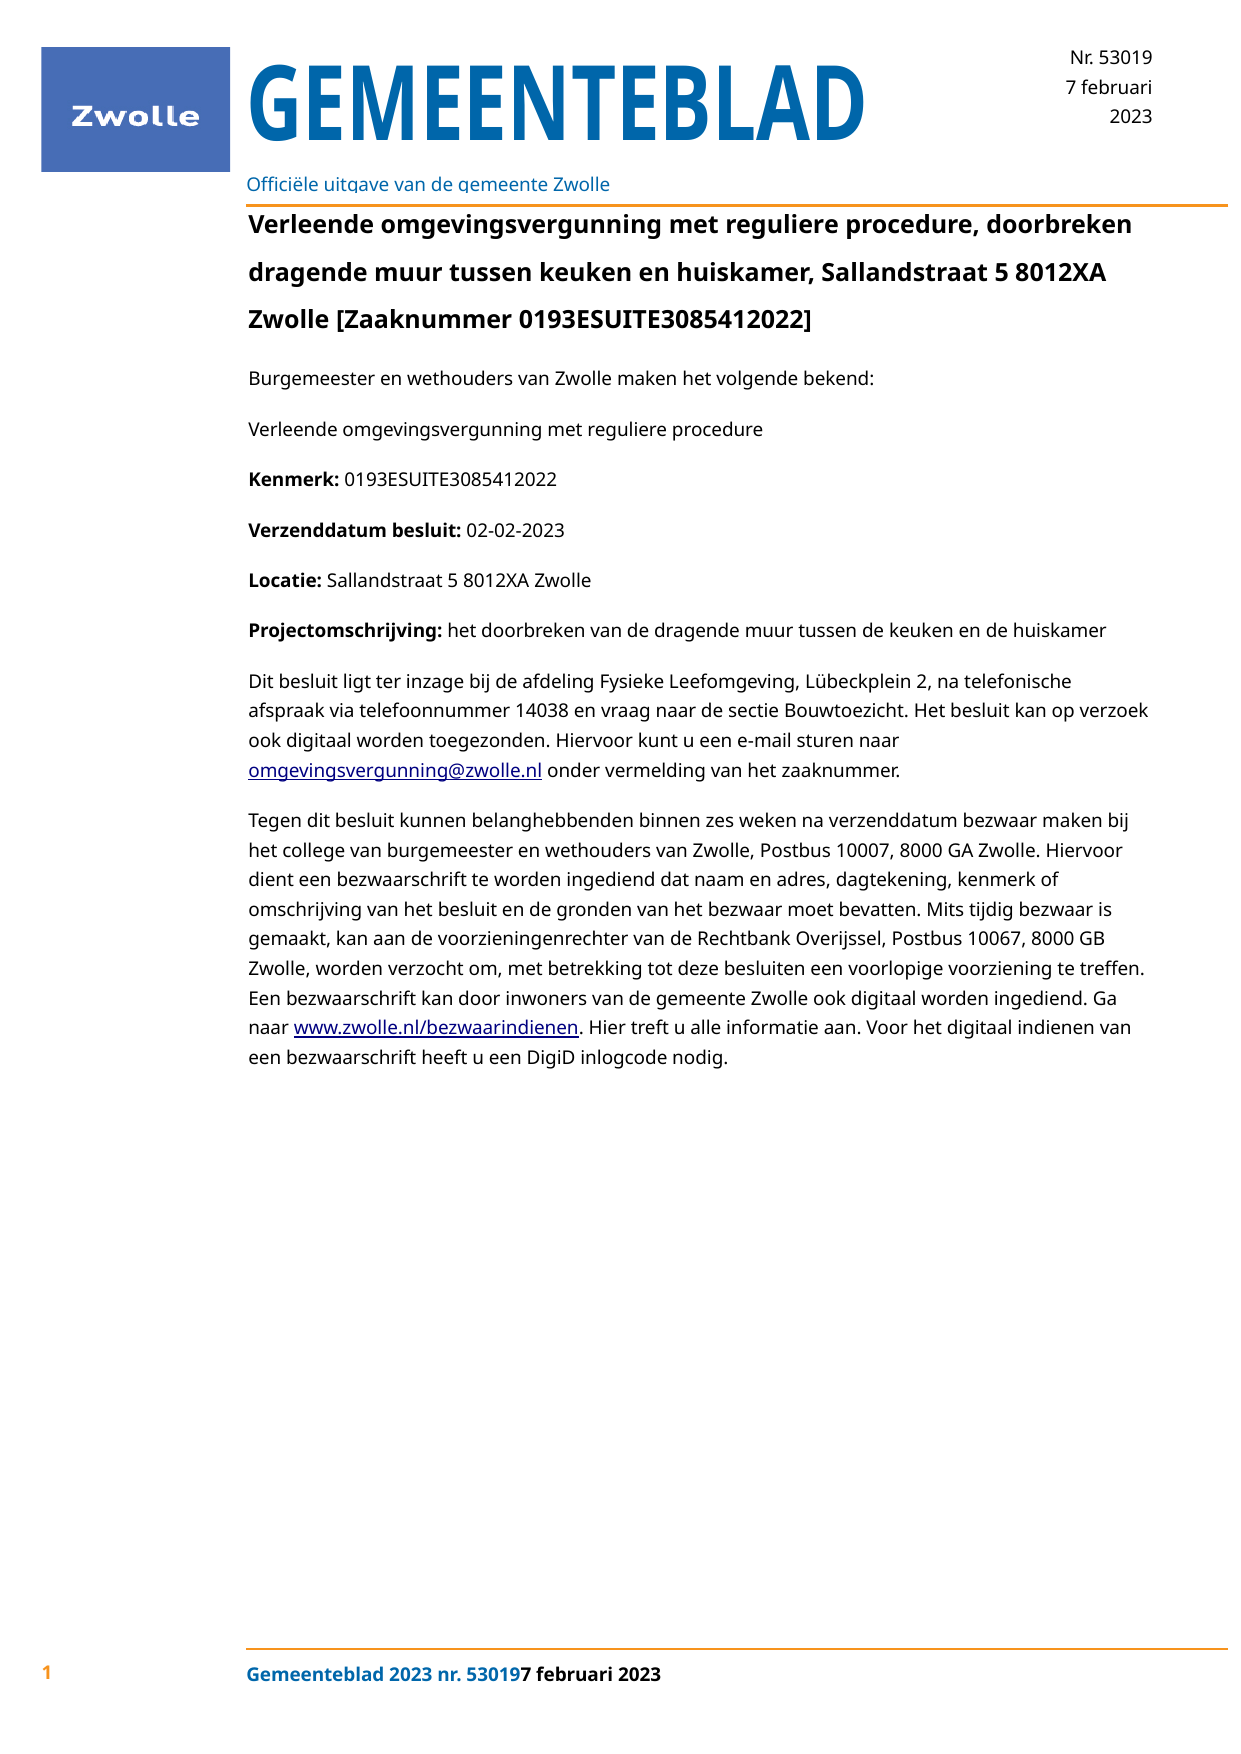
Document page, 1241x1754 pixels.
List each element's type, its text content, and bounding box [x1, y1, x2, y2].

text Tegen dit besluit kunnen belanghebbenden binnen zes weken na verzenddatum bezwaar maken bij het college van burgemeester en wethouders van Zwolle, Postbus 10007, 8000 GA Zwolle. Hiervoor dient een bezwaarschrift te worden ingediend dat naam en adres, dagtekening, kenmerk of omschrijving van het besluit en de gronden van het bezwaar moet bevatten. Mits tijdig bezwaar is gemaakt, kan aan de voorzieningenrechter van de Rechtbank Overijssel, Postbus 10067, 8000 GB Zwolle, worden verzocht om, met betrekking tot deze besluiten een voorlopige voorziening te treffen. Een bezwaarschrift kan door inwoners van de gemeente Zwolle ook digitaal worden ingediend. Ga naar www.zwolle.nl/bezwaarindienen. Hier treft u alle informatie aan. Voor het digitaal indienen van een bezwaarschrift heeft u een DigiD inlogcode nodig. [248, 807, 1152, 1069]
text Verleende omgevingsvergunning met reguliere procedure, doorbreken dragende muur tussen keuken en huiskamer, Sallandstraat 5 8012XA Zwolle [Zaaknummer 0193ESUITE3085412022] [248, 207, 1152, 336]
text Verleende omgevingsvergunning met reguliere procedure [248, 416, 1152, 442]
text Locatie: Sallandstraat 5 8012XA Zwolle [248, 567, 1152, 593]
text Projectomschrijving: het doorbreken van de dragende muur tussen de keuken en de huiskamer [248, 618, 1152, 643]
text Kenmerk: 0193ESUITE3085412022 [248, 466, 1152, 492]
text Dit besluit ligt ter inzage bij de afdeling Fysieke Leefomgeving, Lübeckplein 2, na telefonische afspraak via telefoonnummer 14038 en vraag naar de sectie Bouwtoezicht. Het besluit kan op verzoek ook digitaal worden toegezonden. Hiervoor kunt u een e-mail sturen naar omgevingsvergunning@zwolle.nl onder vermelding van het zaaknummer. [248, 668, 1152, 782]
text Burgemeester en wethouders van Zwolle maken het volgende bekend: [248, 366, 1152, 391]
text Verzenddatum besluit: 02-02-2023 [248, 517, 1152, 542]
picture [41, 47, 231, 172]
